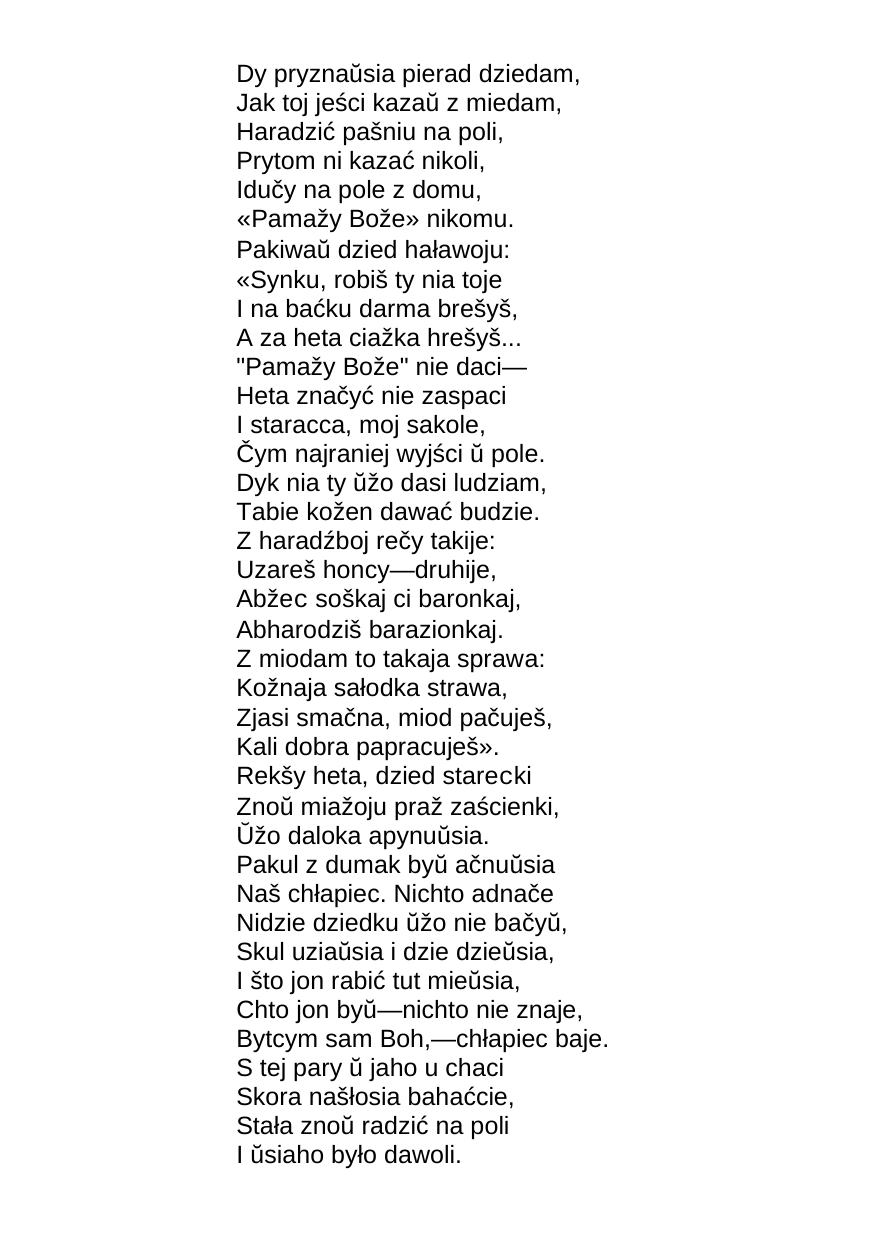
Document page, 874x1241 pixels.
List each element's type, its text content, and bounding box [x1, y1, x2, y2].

text Nidzie dziedku ŭžo nie bačyŭ, [59, 908, 815, 937]
text Rekšy heta, dzied stareсki [59, 761, 815, 792]
text Skul uziaŭsia i dzie dzieŭsia, [59, 937, 815, 966]
text Chto jon byŭ—nichto nie znaje, [59, 995, 815, 1024]
text "Pamažy Bože" nie daci— [59, 352, 815, 381]
text Skora našłosia bahaćcie, [59, 1082, 815, 1111]
text Heta značyć nie zaspaci [59, 381, 815, 410]
text Tabie kožen dawać budzie. [59, 497, 815, 526]
text Z miodam to takaja sprawa: [59, 644, 815, 673]
text «Synku, robiš ty nia toje [59, 264, 815, 293]
text Dyk nia ty ŭžo dasi ludziam, [59, 468, 815, 497]
text Bytcym sam Boh,—chłapiec baje. [59, 1024, 815, 1053]
text «Pamažy Bože» nikomu. [59, 204, 815, 235]
text Znoŭ miažoju praž zaścienki, [59, 792, 815, 821]
text Abharodziš barazionkaj. [59, 615, 815, 644]
text Abžeс soškaj ci baronkaj, [59, 584, 815, 615]
text I ŭsiaho było dawoli. [59, 1140, 815, 1169]
text I staracca, moj sakole, [59, 410, 815, 439]
text Dy pryznaŭsia pierad dziedam, [59, 59, 815, 88]
text I na baćku darma brešyš, [59, 293, 815, 323]
text Stała znoŭ radzić na poli [59, 1111, 815, 1140]
text Kožnaja sałodka strawa, [59, 673, 815, 702]
text A za heta ciažka hrešyš... [59, 323, 815, 352]
text Naš chłapiec. Nichto adnače [59, 879, 815, 908]
text Z haradźboj rečy takije: [59, 526, 815, 555]
text I što jon rabić tut mieŭsia, [59, 966, 815, 995]
text S tej pary ŭ jaho u chaci [59, 1053, 815, 1082]
text Prytom ni kazać nikoli, [59, 146, 815, 175]
text Ŭžo daloka apynuŭsia. [59, 821, 815, 850]
text Haradzić pašniu na poli, [59, 117, 815, 146]
text Uzareš honcy—druhije, [59, 555, 815, 584]
text Jak toj jeści kazaŭ z miedam, [59, 88, 815, 117]
text Kali dobra papracuješ». [59, 731, 815, 761]
text Čym najraniej wyjści ŭ pole. [59, 439, 815, 468]
text Pakul z dumak byŭ ačnuŭsia [59, 850, 815, 879]
text Pakiwaŭ dzied haławoju: [59, 235, 815, 264]
text Zjasi smačna, miod pačuješ, [59, 702, 815, 731]
text Idučy na pole z domu, [59, 175, 815, 204]
